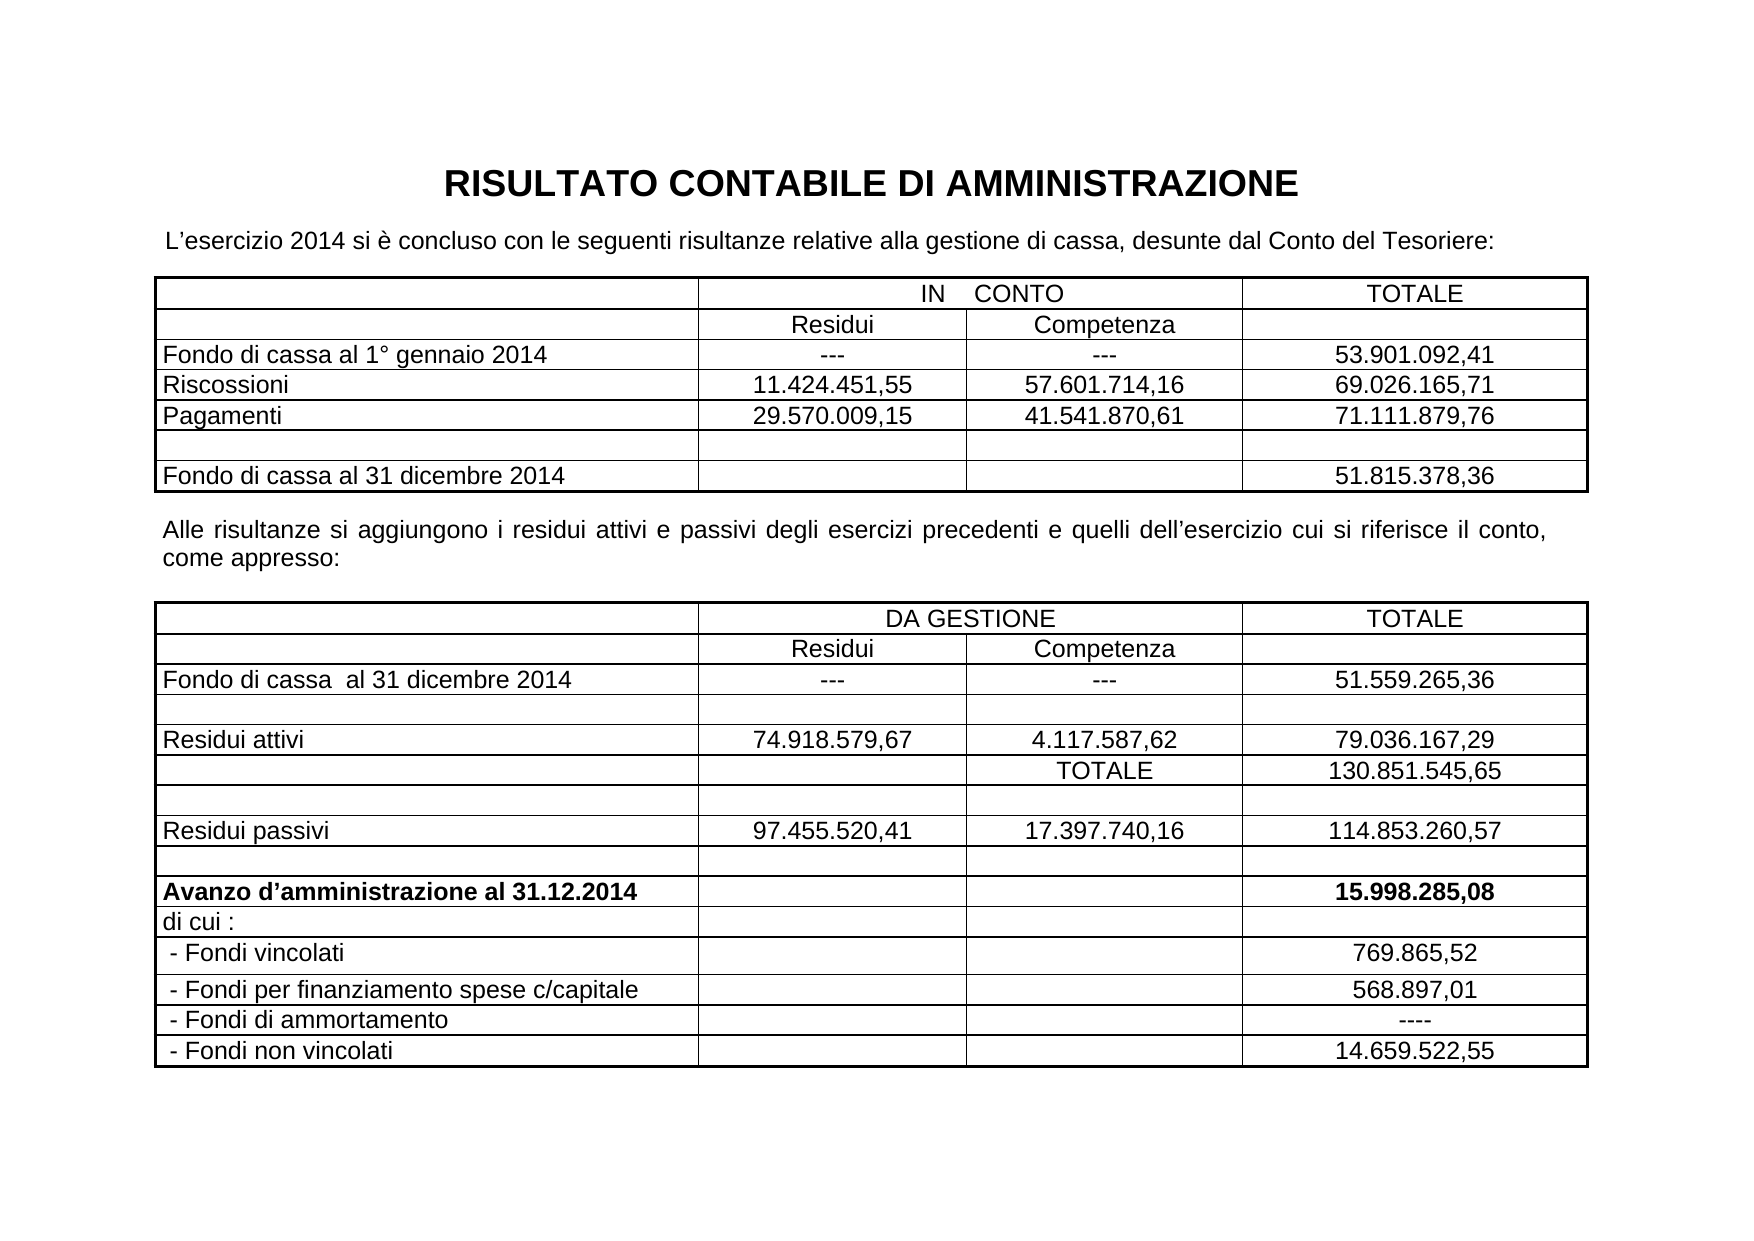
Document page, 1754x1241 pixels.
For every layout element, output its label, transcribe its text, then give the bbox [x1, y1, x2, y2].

table_cell 74.918.579,67 [699, 725, 966, 754]
table_cell [699, 907, 966, 936]
table_cell [1243, 695, 1586, 724]
table_cell ---- [1243, 1006, 1586, 1034]
table_cell - Fondi non vincolati [157, 1036, 698, 1064]
table_header IN [699, 279, 967, 308]
table_cell 71.111.879,76 [1243, 401, 1586, 429]
table_cell Fondo di cassa al 31 dicembre 2014 [157, 665, 698, 693]
table_cell [699, 695, 966, 724]
table_cell Riscossioni [157, 370, 698, 399]
table_cell [967, 847, 1242, 875]
table_cell [967, 877, 1242, 906]
text RISULTATO CONTABILE DI AMMINISTRAZIONE [89, 161, 1665, 204]
table_cell [157, 695, 698, 724]
table_cell Fondo di cassa al 31 dicembre 2014 [157, 461, 698, 490]
table_cell [1243, 635, 1586, 663]
table_cell 15.998.285,08 [1243, 877, 1586, 906]
table_cell [699, 756, 966, 784]
table_cell Residui attivi [157, 725, 698, 754]
table_cell [967, 461, 1242, 490]
table_cell Residui passivi [157, 816, 698, 845]
table_cell Residui [699, 635, 966, 663]
table_cell 51.815.378,36 [1243, 461, 1586, 490]
table_cell --- [967, 340, 1242, 369]
table_cell [967, 695, 1242, 724]
table_cell 29.570.009,15 [699, 401, 966, 429]
text L’esercizio 2014 si è concluso con le seguenti risultanze relative alla gestione di cassa, desunte dal Conto del Tesoriere: [89, 226, 1665, 255]
table_header CONTO [967, 279, 1242, 308]
table_cell Competenza [967, 635, 1242, 663]
table_cell [967, 1006, 1242, 1034]
table_header DA GESTIONE [699, 604, 1242, 633]
table_header [157, 279, 698, 308]
table_cell [1243, 786, 1586, 815]
table_cell [699, 431, 966, 460]
table_cell [699, 461, 966, 490]
table_cell --- [699, 340, 966, 369]
table_cell [699, 1036, 966, 1064]
table_cell [699, 847, 966, 875]
table_cell Pagamenti [157, 401, 698, 429]
table_cell Fondo di cassa al 1° gennaio 2014 [157, 340, 698, 369]
table_cell [967, 786, 1242, 815]
table_cell [157, 310, 698, 338]
table_cell [157, 847, 698, 875]
table_cell [699, 1006, 966, 1034]
table_cell [157, 431, 698, 460]
table_cell 14.659.522,55 [1243, 1036, 1586, 1064]
table_cell [699, 786, 966, 815]
table_cell 57.601.714,16 [967, 370, 1242, 399]
table_cell 41.541.870,61 [967, 401, 1242, 429]
table_cell 79.036.167,29 [1243, 725, 1586, 754]
table_cell di cui : [157, 907, 698, 936]
table_cell 53.901.092,41 [1243, 340, 1586, 369]
table_header [157, 604, 698, 633]
table_cell - Fondi per finanziamento spese c/capitale [157, 975, 698, 1004]
table_cell 97.455.520,41 [699, 816, 966, 845]
table_cell 769.865,52 [1243, 938, 1586, 973]
table_cell [699, 938, 966, 973]
table_cell TOTALE [967, 756, 1242, 784]
table_cell - Fondi di ammortamento [157, 1006, 698, 1034]
table_cell [1243, 847, 1586, 875]
table_cell [967, 975, 1242, 1004]
table_cell 51.559.265,36 [1243, 665, 1586, 693]
table_cell [157, 756, 698, 784]
table_cell [1243, 310, 1586, 338]
table_cell [699, 975, 966, 1004]
table_cell [967, 1036, 1242, 1064]
table_cell --- [699, 665, 966, 693]
table_cell 4.117.587,62 [967, 725, 1242, 754]
table_cell [967, 907, 1242, 936]
table_cell [157, 786, 698, 815]
table_cell Competenza [967, 310, 1242, 338]
table_header TOTALE [1243, 279, 1586, 308]
table_cell [1243, 431, 1586, 460]
table_cell Residui [699, 310, 966, 338]
table_cell - Fondi vincolati [157, 938, 698, 973]
table_cell [699, 877, 966, 906]
table_cell 17.397.740,16 [967, 816, 1242, 845]
table_header TOTALE [1243, 604, 1586, 633]
table_cell 568.897,01 [1243, 975, 1586, 1004]
table_cell 130.851.545,65 [1243, 756, 1586, 784]
text Alle risultanze si aggiungono i residui attivi e passivi degli esercizi precedenti e quelli dell’esercizio cui si riferisce il conto, come appresso: [162, 515, 1550, 572]
table_cell 69.026.165,71 [1243, 370, 1586, 399]
table_cell [967, 431, 1242, 460]
table_cell 11.424.451,55 [699, 370, 966, 399]
table_cell [157, 635, 698, 663]
table_cell --- [967, 665, 1242, 693]
table_cell [1243, 907, 1586, 936]
table_cell [967, 938, 1242, 973]
table_cell Avanzo d’amministrazione al 31.12.2014 [157, 877, 698, 906]
table_cell 114.853.260,57 [1243, 816, 1586, 845]
